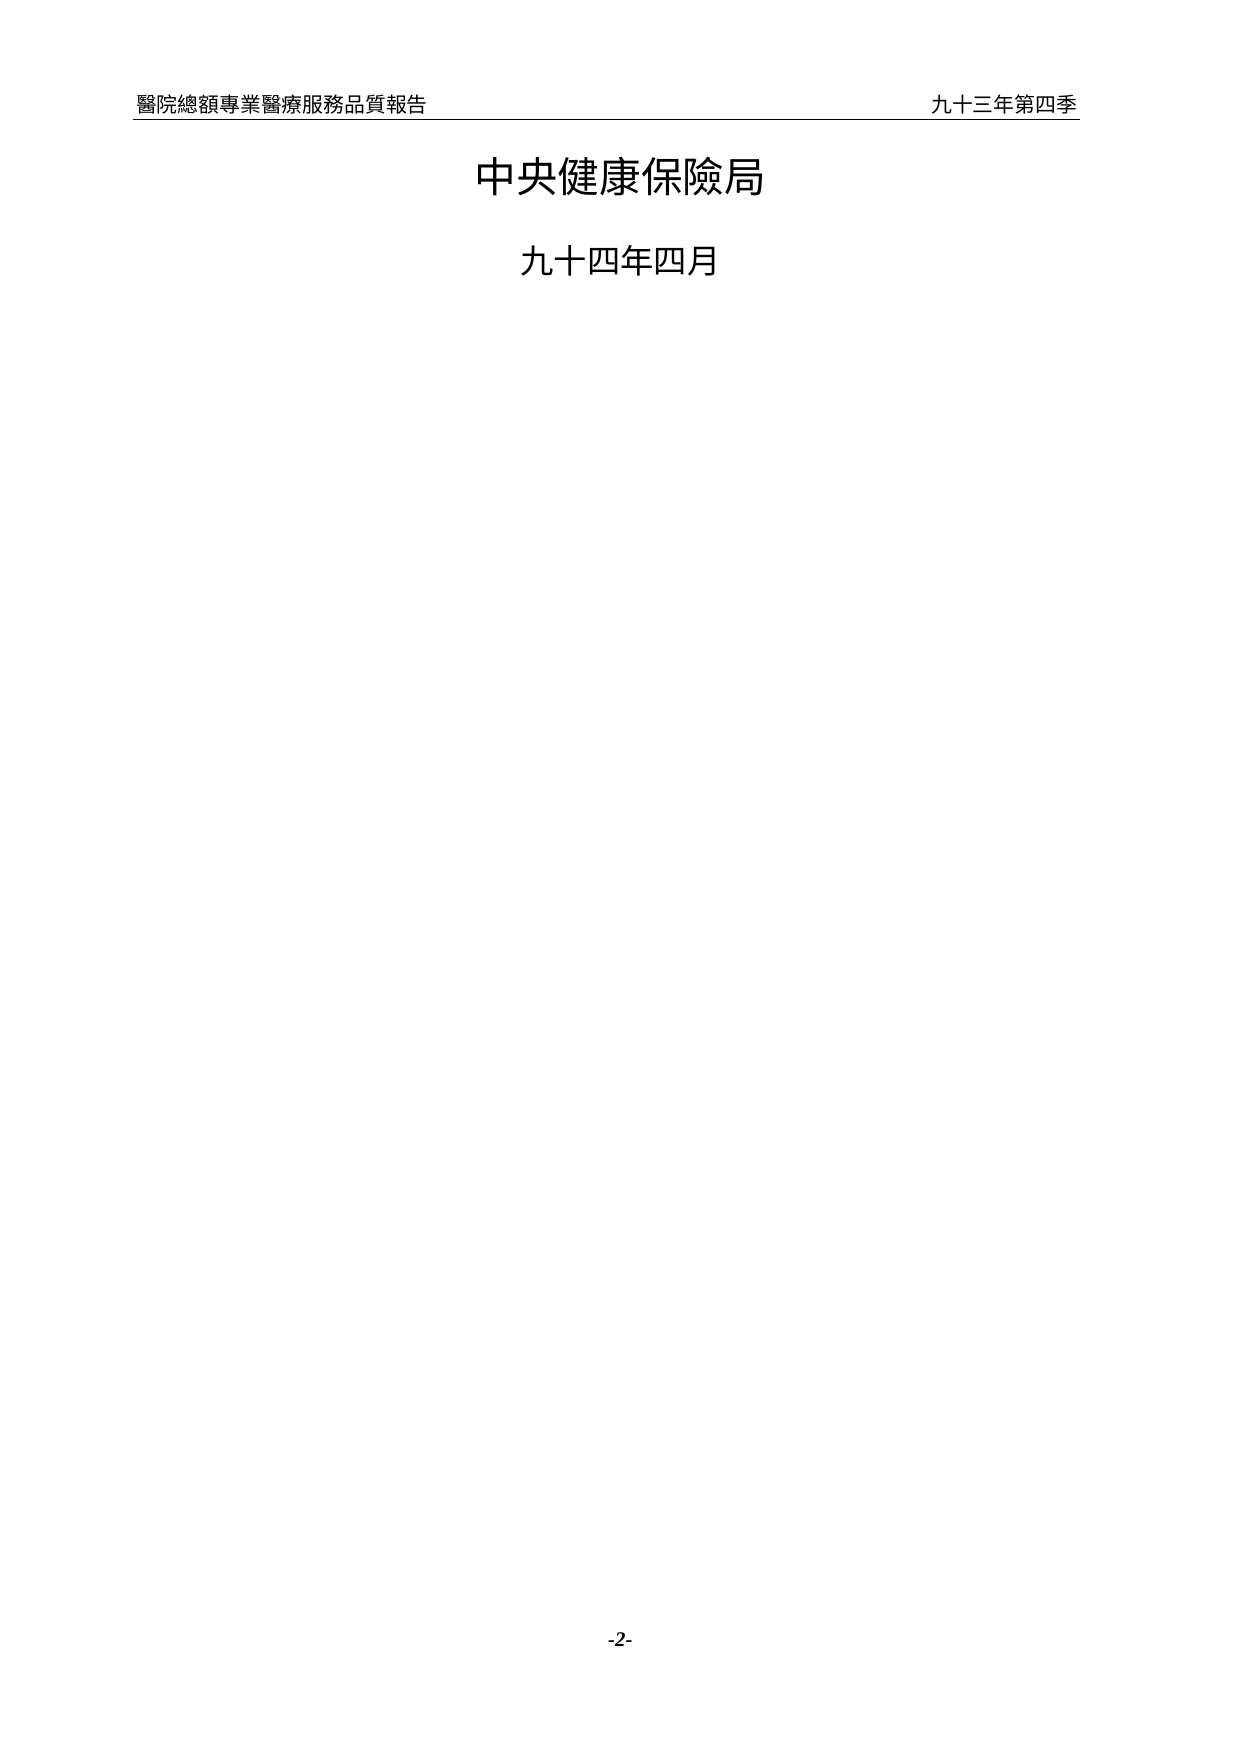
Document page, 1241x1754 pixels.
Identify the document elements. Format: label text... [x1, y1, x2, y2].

text 中央健康保險局 [136, 144, 1104, 204]
text 九十四年四月 [136, 234, 1104, 283]
